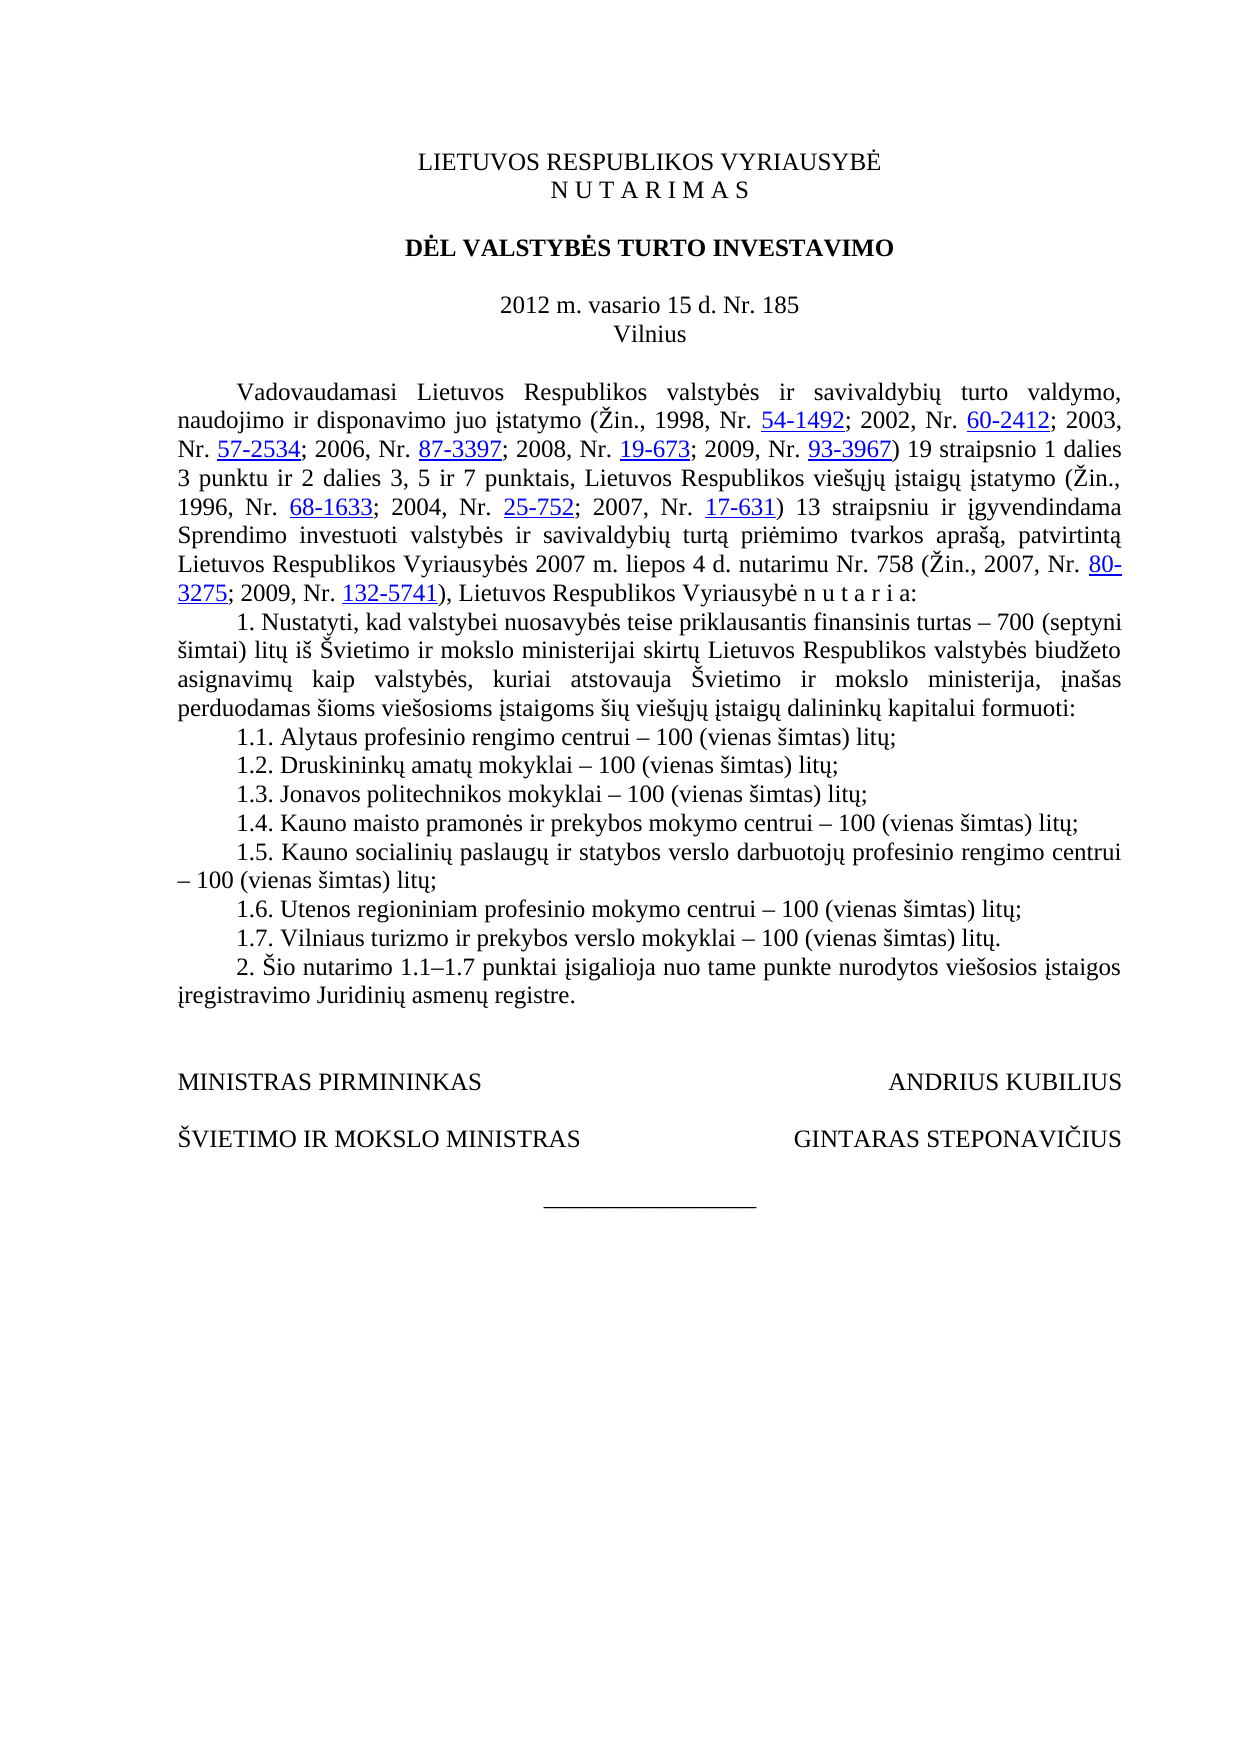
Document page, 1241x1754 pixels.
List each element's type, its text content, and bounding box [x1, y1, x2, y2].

text N U T A R I M A S [177, 176, 1122, 204]
text 2. Šio nutarimo 1.1–1.7 punktai įsigalioja nuo tame punkte nurodytos viešosios įstaigos įregistravimo Juridinių asmenų registre. [177, 952, 1122, 1009]
text DĖL VALSTYBĖS TURTO INVESTAVIMO [177, 233, 1122, 262]
text MINISTRAS PIRMININKAS ANDRIUS KUBILIUS [177, 1067, 1122, 1096]
text _________________ [177, 1182, 1122, 1211]
text 1.2. Druskininkų amatų mokyklai – 100 (vienas šimtas) litų; [177, 751, 1122, 779]
text 1.1. Alytaus profesinio rengimo centrui – 100 (vienas šimtas) litų; [177, 722, 1122, 751]
text 1.7. Vilniaus turizmo ir prekybos verslo mokyklai – 100 (vienas šimtas) litų. [177, 923, 1122, 952]
text 1.3. Jonavos politechnikos mokyklai – 100 (vienas šimtas) litų; [177, 779, 1122, 808]
text LIETUVOS RESPUBLIKOS VYRIAUSYBĖ [177, 147, 1122, 176]
text 1.5. Kauno socialinių paslaugų ir statybos verslo darbuotojų profesinio rengimo centrui – 100 (vienas šimtas) litų; [177, 837, 1122, 894]
text Vilnius [177, 319, 1122, 348]
text 1. Nustatyti, kad valstybei nuosavybės teise priklausantis finansinis turtas – 700 (septyni šimtai) litų iš Švietimo ir mokslo ministerijai skirtų Lietuvos Respublikos valstybės biudžeto asignavimų kaip valstybės, kuriai atstovauja Švietimo ir mokslo ministerija, įnašas perduodamas šioms viešosioms įstaigoms šių viešųjų įstaigų dalininkų kapitalui formuoti: [177, 607, 1122, 722]
text 1.4. Kauno maisto pramonės ir prekybos mokymo centrui – 100 (vienas šimtas) litų; [177, 808, 1122, 837]
text Vadovaudamasi Lietuvos Respublikos valstybės ir savivaldybių turto valdymo, naudojimo ir disponavimo juo įstatymo (Žin., 1998, Nr. 54-1492; 2002, Nr. 60-2412; 2003, Nr. 57-2534; 2006, Nr. 87-3397; 2008, Nr. 19-673; 2009, Nr. 93-3967) 19 straipsnio 1 dalies 3 punktu ir 2 dalies 3, 5 ir 7 punktais, Lietuvos Respublikos viešųjų įstaigų įstatymo (Žin., 1996, Nr. 68-1633; 2004, Nr. 25-752; 2007, Nr. 17-631) 13 straipsniu ir įgyvendindama Sprendimo investuoti valstybės ir savivaldybių turtą priėmimo tvarkos aprašą, patvirtintą Lietuvos Respublikos Vyriausybės 2007 m. liepos 4 d. nutarimu Nr. 758 (Žin., 2007, Nr. 80-3275; 2009, Nr. 132-5741), Lietuvos Respublikos Vyriausybė n u t a r i a: [177, 377, 1122, 607]
text ŠVIETIMO IR MOKSLO MINISTRAS GINTARAS STEPONAVIČIUS [177, 1124, 1122, 1153]
text 2012 m. vasario 15 d. Nr. 185 [177, 291, 1122, 319]
text 1.6. Utenos regioniniam profesinio mokymo centrui – 100 (vienas šimtas) litų; [177, 894, 1122, 923]
